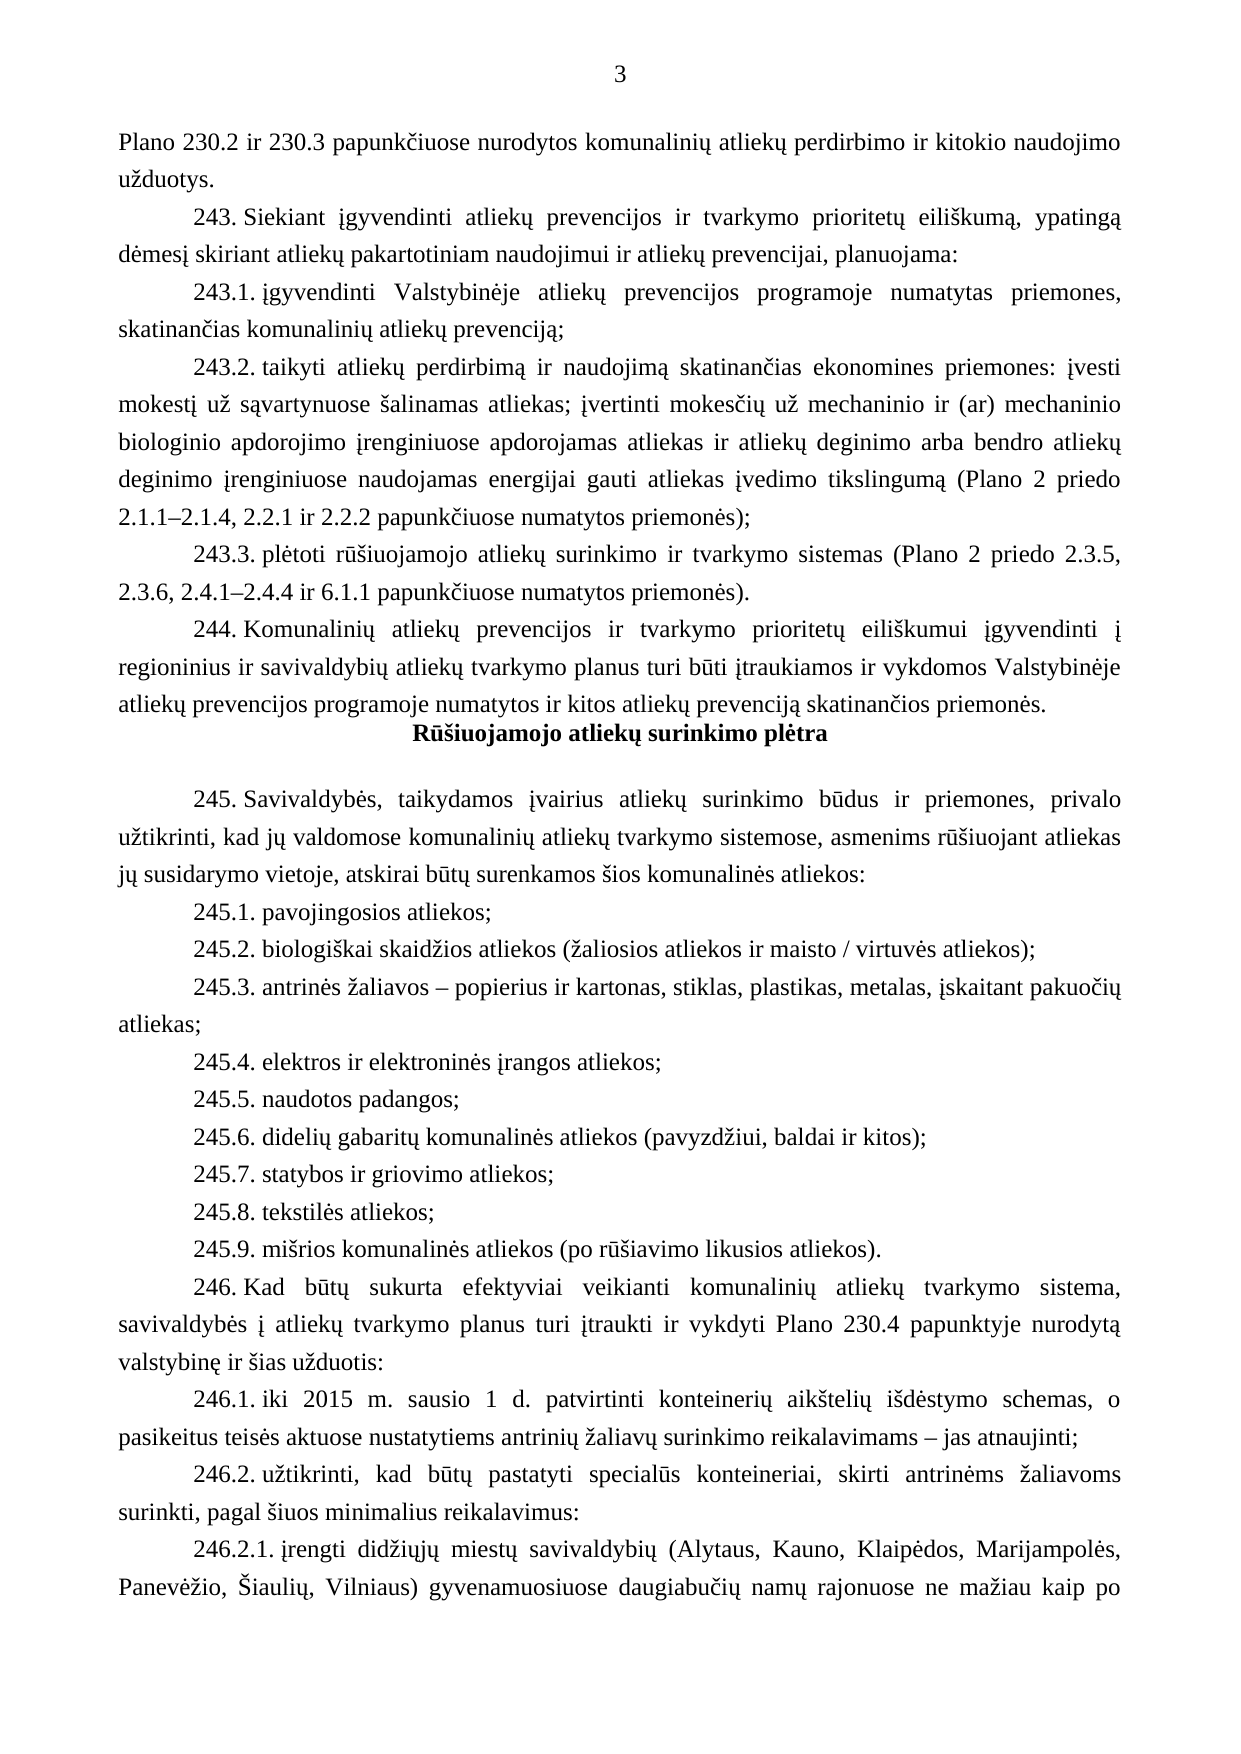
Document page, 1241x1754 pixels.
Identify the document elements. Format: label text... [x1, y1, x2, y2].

text 245.4. elektros ir elektroninės įrangos atliekos; [118, 1038, 1122, 1076]
text 246.2. užtikrinti, kad būtų pastatyti specialūs konteineriai, skirti antrinėms žaliavoms surinkti, pagal šiuos minimalius reikalavimus: [118, 1451, 1122, 1526]
text Plano 230.2 ir 230.3 papunkčiuose nurodytos komunalinių atliekų perdirbimo ir kitokio naudojimo užduotys. [118, 118, 1122, 193]
text 246. Kad būtų sukurta efektyviai veikianti komunalinių atliekų tvarkymo sistema, savivaldybės į atliekų tvarkymo planus turi įtraukti ir vykdyti Plano 230.4 papunktyje nurodytą valstybinę ir šias užduotis: [118, 1263, 1122, 1376]
text 243.3. plėtoti rūšiuojamojo atliekų surinkimo ir tvarkymo sistemas (Plano 2 priedo 2.3.5, 2.3.6, 2.4.1–2.4.4 ir 6.1.1 papunkčiuose numatytos priemonės). [118, 531, 1122, 606]
text 245.7. statybos ir griovimo atliekos; [118, 1151, 1122, 1188]
text 245.8. tekstilės atliekos; [118, 1188, 1122, 1226]
text 243.1. įgyvendinti Valstybinėje atliekų prevencijos programoje numatytas priemones, skatinančias komunalinių atliekų prevenciją; [118, 268, 1122, 343]
text 245.5. naudotos padangos; [118, 1076, 1122, 1113]
text 245.1. pavojingosios atliekos; [118, 888, 1122, 926]
text 244. Komunalinių atliekų prevencijos ir tvarkymo prioritetų eiliškumui įgyvendinti į regioninius ir savivaldybių atliekų tvarkymo planus turi būti įtraukiamos ir vykdomos Valstybinėje atliekų prevencijos programoje numatytos ir kitos atliekų prevenciją skatinančios priemonės. [118, 606, 1122, 718]
text 245. Savivaldybės, taikydamos įvairius atliekų surinkimo būdus ir priemones, privalo užtikrinti, kad jų valdomose komunalinių atliekų tvarkymo sistemose, asmenims rūšiuojant atliekas jų susidarymo vietoje, atskirai būtų surenkamos šios komunalinės atliekos: [118, 776, 1122, 888]
text 246.1. iki 2015 m. sausio 1 d. patvirtinti konteinerių aikštelių išdėstymo schemas, o pasikeitus teisės aktuose nustatytiems antrinių žaliavų surinkimo reikalavimams – jas atnaujinti; [118, 1376, 1122, 1451]
text 243.2. taikyti atliekų perdirbimą ir naudojimą skatinančias ekonomines priemones: įvesti mokestį už sąvartynuose šalinamas atliekas; įvertinti mokesčių už mechaninio ir (ar) mechaninio biologinio apdorojimo įrenginiuose apdorojamas atliekas ir atliekų deginimo arba bendro atliekų deginimo įrenginiuose naudojamas energijai gauti atliekas įvedimo tikslingumą (Plano 2 priedo 2.1.1–2.1.4, 2.2.1 ir 2.2.2 papunkčiuose numatytos priemonės); [118, 343, 1122, 531]
text 245.3. antrinės žaliavos – popierius ir kartonas, stiklas, plastikas, metalas, įskaitant pakuočių atliekas; [118, 963, 1122, 1038]
text 245.2. biologiškai skaidžios atliekos (žaliosios atliekos ir maisto / virtuvės atliekos); [118, 926, 1122, 963]
text Rūšiuojamojo atliekų surinkimo plėtra [118, 718, 1122, 747]
text 245.9. mišrios komunalinės atliekos (po rūšiavimo likusios atliekos). [118, 1226, 1122, 1263]
text 245.6. didelių gabaritų komunalinės atliekos (pavyzdžiui, baldai ir kitos); [118, 1113, 1122, 1151]
text 246.2.1. įrengti didžiųjų miestų savivaldybių (Alytaus, Kauno, Klaipėdos, Marijampolės, Panevėžio, Šiaulių, Vilniaus) gyvenamuosiuose daugiabučių namų rajonuose ne mažiau kaip po [118, 1526, 1122, 1601]
text 243. Siekiant įgyvendinti atliekų prevencijos ir tvarkymo prioritetų eiliškumą, ypatingą dėmesį skiriant atliekų pakartotiniam naudojimui ir atliekų prevencijai, planuojama: [118, 193, 1122, 268]
